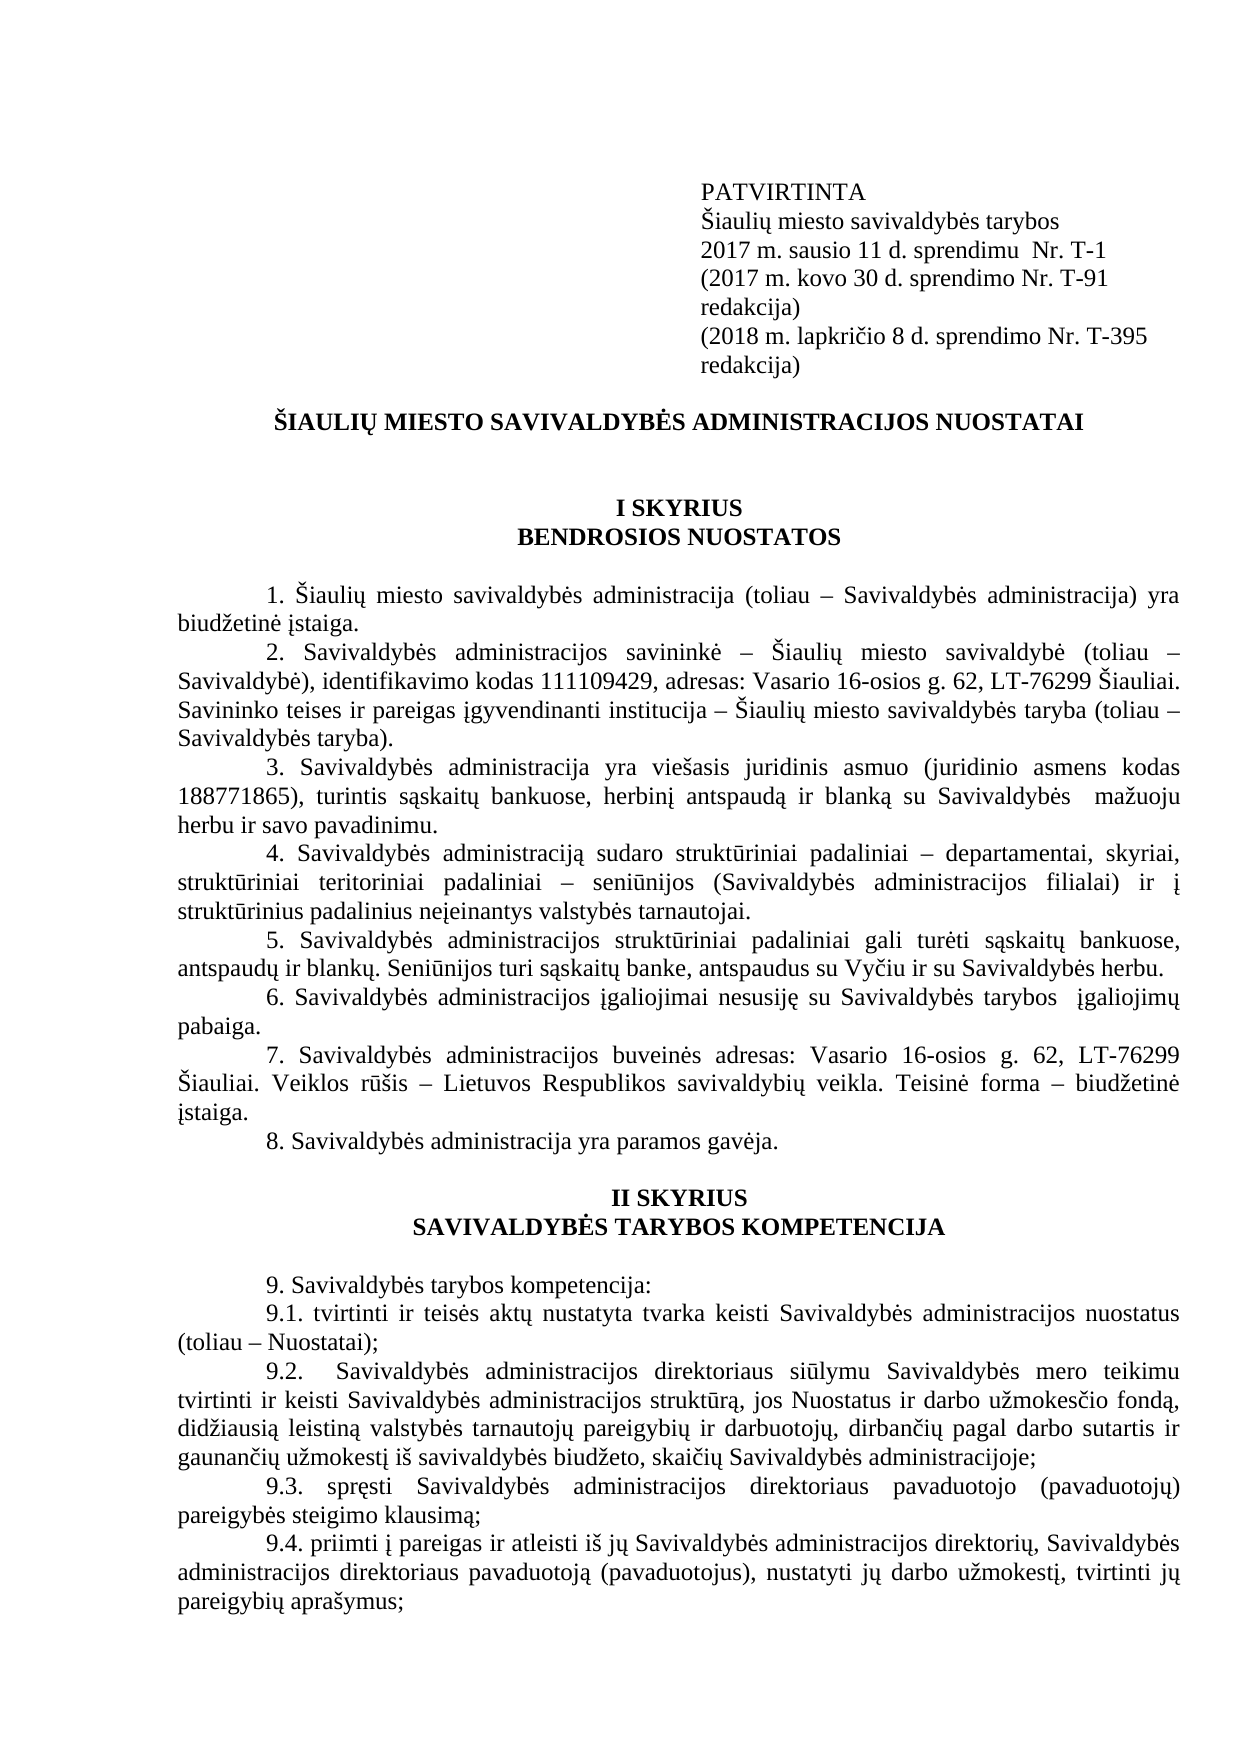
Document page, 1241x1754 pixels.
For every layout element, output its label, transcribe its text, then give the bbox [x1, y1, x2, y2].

text PATVIRTINTA [694, 177, 1181, 206]
text ŠIAULIŲ MIESTO SAVIVALDYBĖS ADMINISTRACIJOS NUOSTATAI [177, 407, 1181, 436]
text 2017 m. sausio 11 d. sprendimu Nr. T-1 [700, 235, 1181, 263]
text BENDROSIOS NUOSTATOS [177, 522, 1181, 551]
text redakcija) [700, 292, 1181, 321]
text 6. Savivaldybės administracijos įgaliojimai nesusiję su Savivaldybės tarybos įgaliojimų pabaiga. [177, 982, 1181, 1040]
text SAVIVALDYBĖS TARYBOS KOMPETENCIJA [177, 1212, 1181, 1241]
text 4. Savivaldybės administraciją sudaro struktūriniai padaliniai – departamentai, skyriai, struktūriniai teritoriniai padaliniai – seniūnijos (Savivaldybės administracijos filialai) ir į struktūrinius padalinius neįeinantys valstybės tarnautojai. [177, 838, 1181, 925]
text 5. Savivaldybės administracijos struktūriniai padaliniai gali turėti sąskaitų bankuose, antspaudų ir blankų. Seniūnijos turi sąskaitų banke, antspaudus su Vyčiu ir su Savivaldybės herbu. [177, 925, 1181, 982]
text 9.1. tvirtinti ir teisės aktų nustatyta tvarka keisti Savivaldybės administracijos nuostatus (toliau – Nuostatai); [177, 1298, 1181, 1356]
text 9.2. Savivaldybės administracijos direktoriaus siūlymu Savivaldybės mero teikimu tvirtinti ir keisti Savivaldybės administracijos struktūrą, jos Nuostatus ir darbo užmokesčio fondą, didžiausią leistiną valstybės tarnautojų pareigybių ir darbuotojų, dirbančių pagal darbo sutartis ir gaunančių užmokestį iš savivaldybės biudžeto, skaičių Savivaldybės administracijoje; [177, 1356, 1181, 1471]
text Šiaulių miesto savivaldybės tarybos [701, 206, 1181, 235]
text 9.3. spręsti Savivaldybės administracijos direktoriaus pavaduotojo (pavaduotojų) pareigybės steigimo klausimą; [177, 1471, 1181, 1528]
text 7. Savivaldybės administracijos buveinės adresas: Vasario 16-osios g. 62, LT-76299 Šiauliai. Veiklos rūšis – Lietuvos Respublikos savivaldybių veikla. Teisinė forma – biudžetinė įstaiga. [177, 1040, 1181, 1126]
text 9.4. priimti į pareigas ir atleisti iš jų Savivaldybės administracijos direktorių, Savivaldybės administracijos direktoriaus pavaduotoją (pavaduotojus), nustatyti jų darbo užmokestį, tvirtinti jų pareigybių aprašymus; [177, 1528, 1181, 1615]
text 2. Savivaldybės administracijos savininkė – Šiaulių miesto savivaldybė (toliau – Savivaldybė), identifikavimo kodas 111109429, adresas: Vasario 16-osios g. 62, LT-76299 Šiauliai. Savininko teises ir pareigas įgyvendinanti institucija – Šiaulių miesto savivaldybės taryba (toliau – Savivaldybės taryba). [177, 637, 1181, 752]
text 8. Savivaldybės administracija yra paramos gavėja. [177, 1126, 1181, 1155]
text II SKYRIUS [177, 1183, 1181, 1212]
text 1. Šiaulių miesto savivaldybės administracija (toliau – Savivaldybės administracija) yra biudžetinė įstaiga. [177, 580, 1181, 637]
text I SKYRIUS [177, 493, 1181, 522]
text (2017 m. kovo 30 d. sprendimo Nr. T-91 [700, 263, 1181, 292]
text redakcija) [700, 350, 1181, 378]
text 9. Savivaldybės tarybos kompetencija: [177, 1270, 1181, 1298]
text (2018 m. lapkričio 8 d. sprendimo Nr. T-395 [700, 321, 1181, 350]
text 3. Savivaldybės administracija yra viešasis juridinis asmuo (juridinio asmens kodas 188771865), turintis sąskaitų bankuose, herbinį antspaudą ir blanką su Savivaldybės mažuoju herbu ir savo pavadinimu. [177, 752, 1181, 838]
